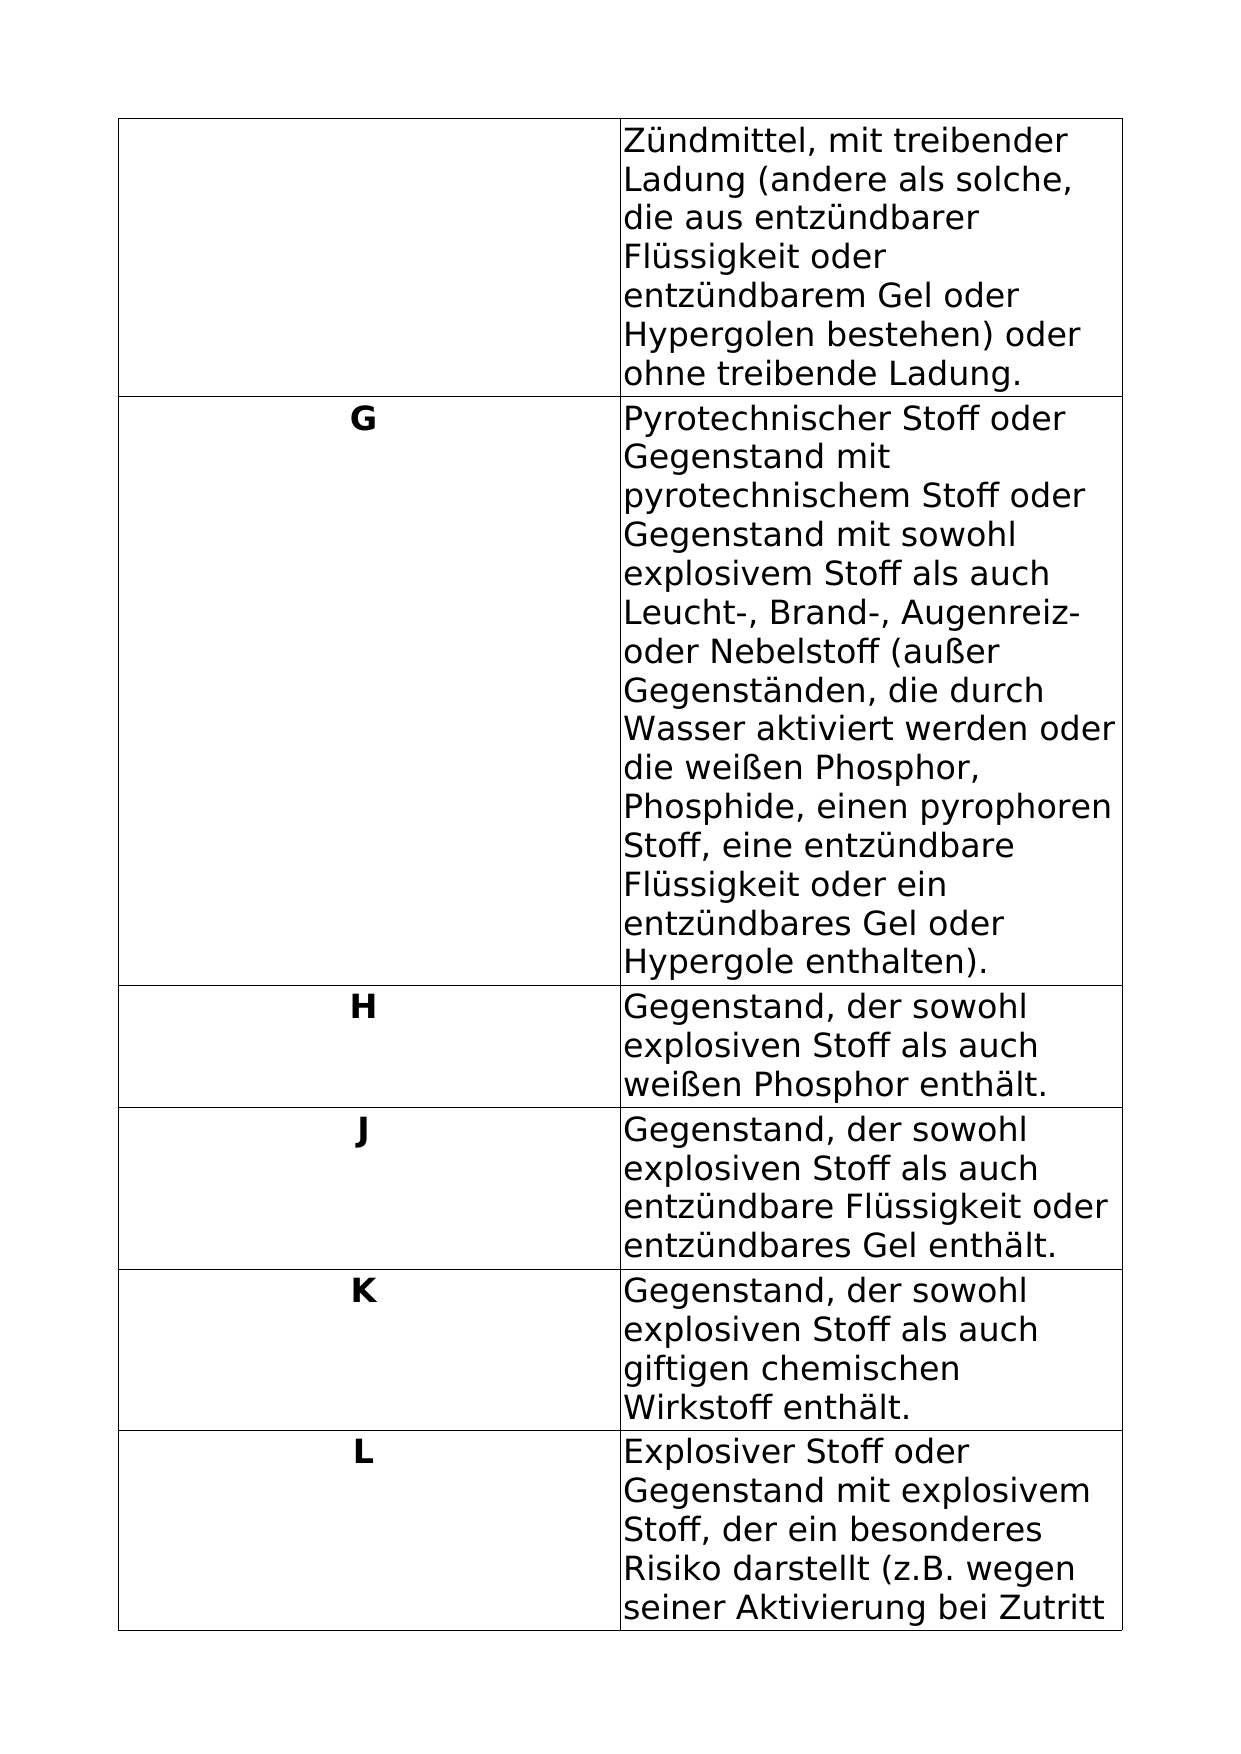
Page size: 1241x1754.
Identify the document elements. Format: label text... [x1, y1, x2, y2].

table_cell Zündmittel, mit treibender Ladung (andere als solche, die aus entzündbarer Flüssigkeit oder entzündbarem Gel oder Hypergolen bestehen) oder ohne treibende Ladung. [621, 119, 1122, 396]
table_cell G [119, 397, 620, 985]
table_cell Pyrotechnischer Stoff oder Gegenstand mit pyrotechnischem Stoff oder Gegenstand mit sowohl explosivem Stoff als auch Leucht-, Brand-, Augenreiz- oder Nebelstoff (außer Gegenständen, die durch Wasser aktiviert werden oder die weißen Phosphor, Phosphide, einen pyrophoren Stoff, eine entzündbare Flüssigkeit oder ein entzündbares Gel oder Hypergole enthalten). [621, 397, 1122, 985]
table_cell Gegenstand, der sowohl explosiven Stoff als auch weißen Phosphor enthält. [621, 986, 1122, 1107]
table_cell Explosiver Stoff oder Gegenstand mit explosivem Stoff, der ein besonderes Risiko darstellt (z.B. wegen seiner Aktivierung bei Zutritt [621, 1431, 1122, 1630]
table_cell H [119, 986, 620, 1107]
table_cell Gegenstand, der sowohl explosiven Stoff als auch giftigen chemischen Wirkstoff enthält. [621, 1270, 1122, 1430]
table_cell [119, 119, 620, 396]
table_cell J [119, 1108, 620, 1269]
table_cell Gegenstand, der sowohl explosiven Stoff als auch entzündbare Flüssigkeit oder entzündbares Gel enthält. [621, 1108, 1122, 1269]
table_cell L [119, 1431, 620, 1630]
table_cell K [119, 1270, 620, 1430]
